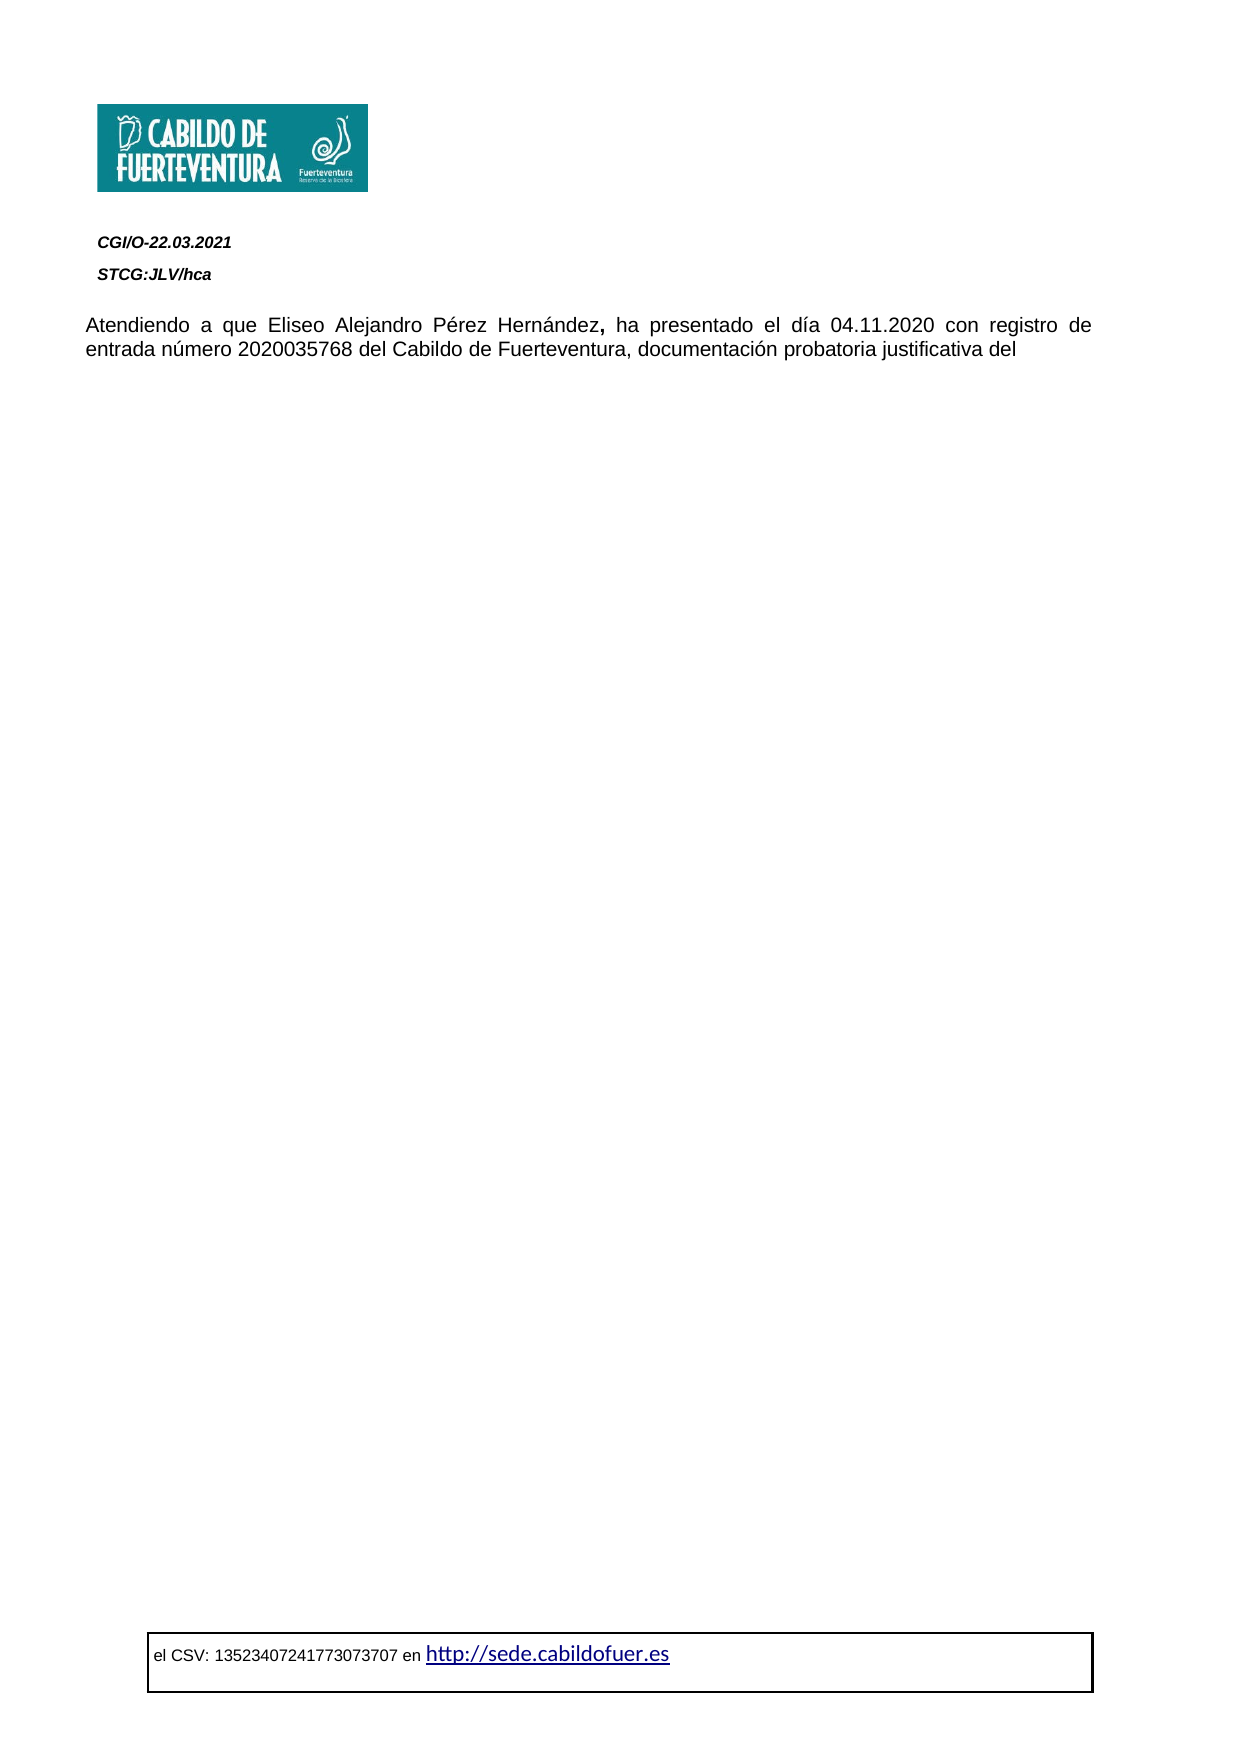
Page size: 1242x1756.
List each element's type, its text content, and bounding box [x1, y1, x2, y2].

text Atendiendo a que Eliseo Alejandro Pérez Hernández, ha presentado el día 04.11.2020 con registro de entrada número 2020035768 del Cabildo de Fuerteventura, documentación probatoria justificativa del [85, 313, 1092, 361]
